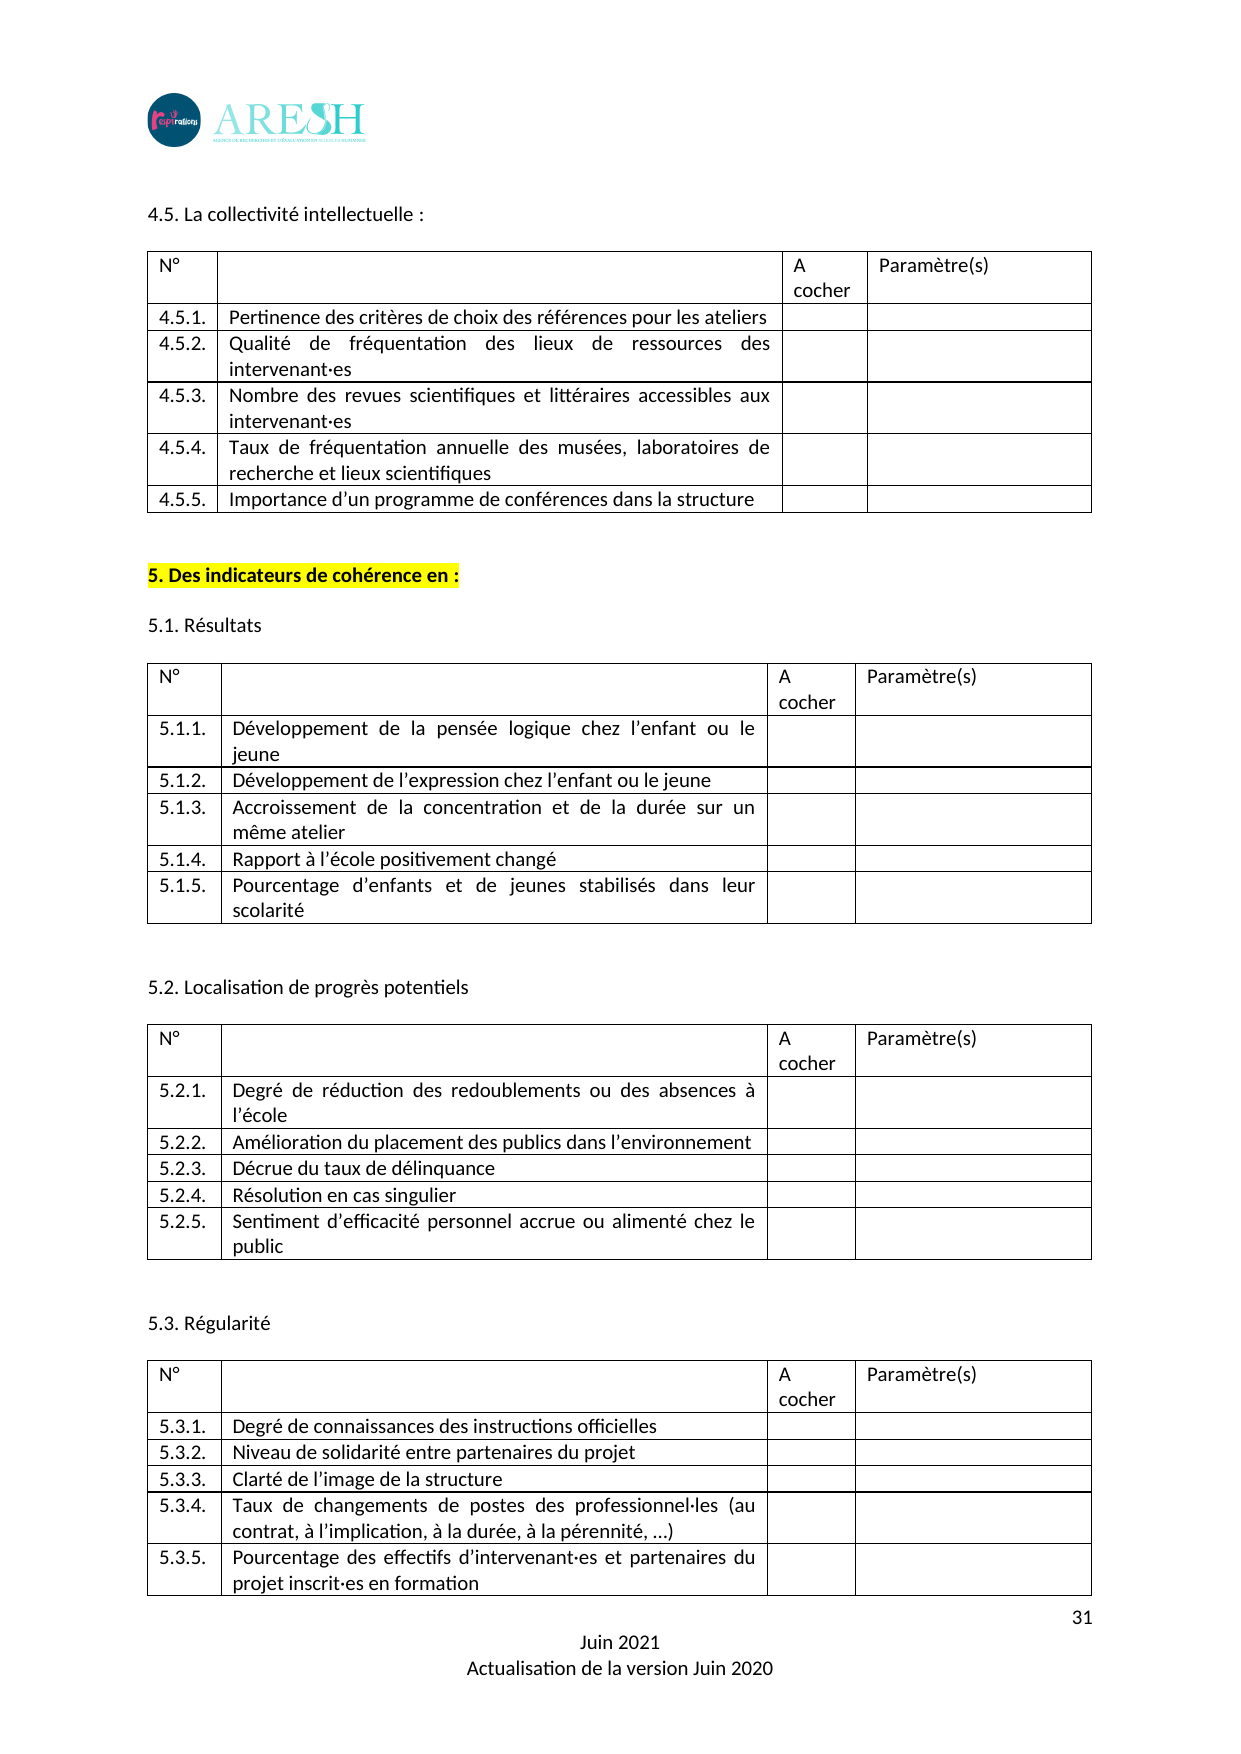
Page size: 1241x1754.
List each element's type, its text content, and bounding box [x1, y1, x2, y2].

table_cell 4.5.4. [148, 434, 217, 485]
table_cell 4.5.5. [148, 486, 217, 512]
table_header [222, 1361, 767, 1412]
table_cell [856, 1208, 1091, 1259]
table_cell [868, 331, 1091, 381]
table_header A cocher [768, 1361, 855, 1412]
table_cell [768, 794, 855, 845]
table_cell [768, 1129, 855, 1154]
table_cell Degré de connaissances des instructions officielles [222, 1413, 767, 1438]
table_cell Degré de réduction des redoublements ou des absences à l’école [222, 1077, 767, 1128]
table_cell [868, 486, 1091, 512]
table_cell [783, 486, 867, 512]
table_cell [868, 304, 1091, 329]
table_cell [856, 1182, 1091, 1207]
table_cell Résolution en cas singulier [222, 1182, 767, 1207]
text 5. Des indicateurs de cohérence en : [148, 563, 1093, 588]
table_cell [783, 331, 867, 381]
text 5.1. Résultats [148, 613, 1093, 638]
table_cell Nombre des revues scientifiques et littéraires accessibles aux intervenant·es [218, 383, 782, 433]
table_cell [768, 1440, 855, 1465]
table_cell Développement de la pensée logique chez l’enfant ou le jeune [222, 716, 767, 766]
table_cell [768, 1413, 855, 1438]
table_cell Accroissement de la concentration et de la durée sur un même atelier [222, 794, 767, 845]
table_header N° [148, 1361, 221, 1412]
table_cell [856, 846, 1091, 871]
table_cell 5.2.2. [148, 1129, 221, 1154]
table_cell Taux de changements de postes des professionnel·les (au contrat, à l’implication, à la durée, à la pérennité, …) [222, 1493, 767, 1543]
table_cell [768, 1077, 855, 1128]
table_cell [856, 1440, 1091, 1465]
table_cell [856, 1155, 1091, 1181]
table_cell 5.2.1. [148, 1077, 221, 1128]
table_cell 5.1.1. [148, 716, 221, 766]
table_cell [856, 872, 1091, 923]
table_cell [768, 846, 855, 871]
table_cell Sentiment d’efficacité personnel accrue ou alimenté chez le public [222, 1208, 767, 1259]
table_cell 5.3.2. [148, 1440, 221, 1465]
text 4.5. La collectivité intellectuelle : [148, 201, 1093, 227]
text 5.2. Localisation de progrès potentiels [148, 974, 1093, 999]
table_cell [768, 1493, 855, 1543]
table_cell Décrue du taux de délinquance [222, 1155, 767, 1181]
table_cell Clarté de l’image de la structure [222, 1466, 767, 1491]
table_cell 5.3.4. [148, 1493, 221, 1543]
table_cell 5.2.3. [148, 1155, 221, 1181]
table_cell [856, 1544, 1091, 1595]
text 5.3. Régularité [148, 1310, 1093, 1336]
table_cell 5.1.2. [148, 768, 221, 793]
table_cell [868, 434, 1091, 485]
table_cell Importance d’un programme de conférences dans la structure [218, 486, 782, 512]
table_header [218, 252, 782, 303]
table_cell Taux de fréquentation annuelle des musées, laboratoires de recherche et lieux scientifiques [218, 434, 782, 485]
table_cell Rapport à l’école positivement changé [222, 846, 767, 871]
table_header Paramètre(s) [868, 252, 1091, 303]
table_cell 5.3.1. [148, 1413, 221, 1438]
table_cell [856, 716, 1091, 766]
table_cell [768, 768, 855, 793]
table_cell [856, 1466, 1091, 1491]
table_header N° [148, 252, 217, 303]
table_header A cocher [768, 1025, 855, 1076]
table_header A cocher [768, 664, 855, 714]
table_cell 5.1.4. [148, 846, 221, 871]
table_cell Pertinence des critères de choix des références pour les ateliers [218, 304, 782, 329]
table_cell 5.2.4. [148, 1182, 221, 1207]
table_cell [856, 768, 1091, 793]
table_header Paramètre(s) [856, 1361, 1091, 1412]
table_cell Niveau de solidarité entre partenaires du projet [222, 1440, 767, 1465]
table_cell [783, 304, 867, 329]
table_cell [768, 1544, 855, 1595]
table_cell 5.1.3. [148, 794, 221, 845]
table_cell [856, 794, 1091, 845]
table_cell 5.3.5. [148, 1544, 221, 1595]
table_header A cocher [783, 252, 867, 303]
table_cell 5.2.5. [148, 1208, 221, 1259]
table_cell 5.1.5. [148, 872, 221, 923]
table_cell [768, 1155, 855, 1181]
table_cell [856, 1493, 1091, 1543]
table_cell Développement de l’expression chez l’enfant ou le jeune [222, 768, 767, 793]
table_cell 5.3.3. [148, 1466, 221, 1491]
table_header N° [148, 664, 221, 714]
table_cell 4.5.3. [148, 383, 217, 433]
table_cell [768, 872, 855, 923]
table_cell [768, 716, 855, 766]
table_cell [768, 1182, 855, 1207]
table_cell [856, 1077, 1091, 1128]
table_cell 4.5.2. [148, 331, 217, 381]
table_cell 4.5.1. [148, 304, 217, 329]
table_header N° [148, 1025, 221, 1076]
table_cell [856, 1413, 1091, 1438]
table_header [222, 664, 767, 714]
table_header [222, 1025, 767, 1076]
table_cell [768, 1208, 855, 1259]
table_cell [783, 383, 867, 433]
table_cell Pourcentage des effectifs d’intervenant·es et partenaires du projet inscrit·es en formation [222, 1544, 767, 1595]
table_cell [783, 434, 867, 485]
table_cell [856, 1129, 1091, 1154]
table_cell Pourcentage d’enfants et de jeunes stabilisés dans leur scolarité [222, 872, 767, 923]
table_cell Amélioration du placement des publics dans l’environnement [222, 1129, 767, 1154]
table_cell Qualité de fréquentation des lieux de ressources des intervenant·es [218, 331, 782, 381]
table_header Paramètre(s) [856, 1025, 1091, 1076]
table_header Paramètre(s) [856, 664, 1091, 714]
table_cell [768, 1466, 855, 1491]
table_cell [868, 383, 1091, 433]
